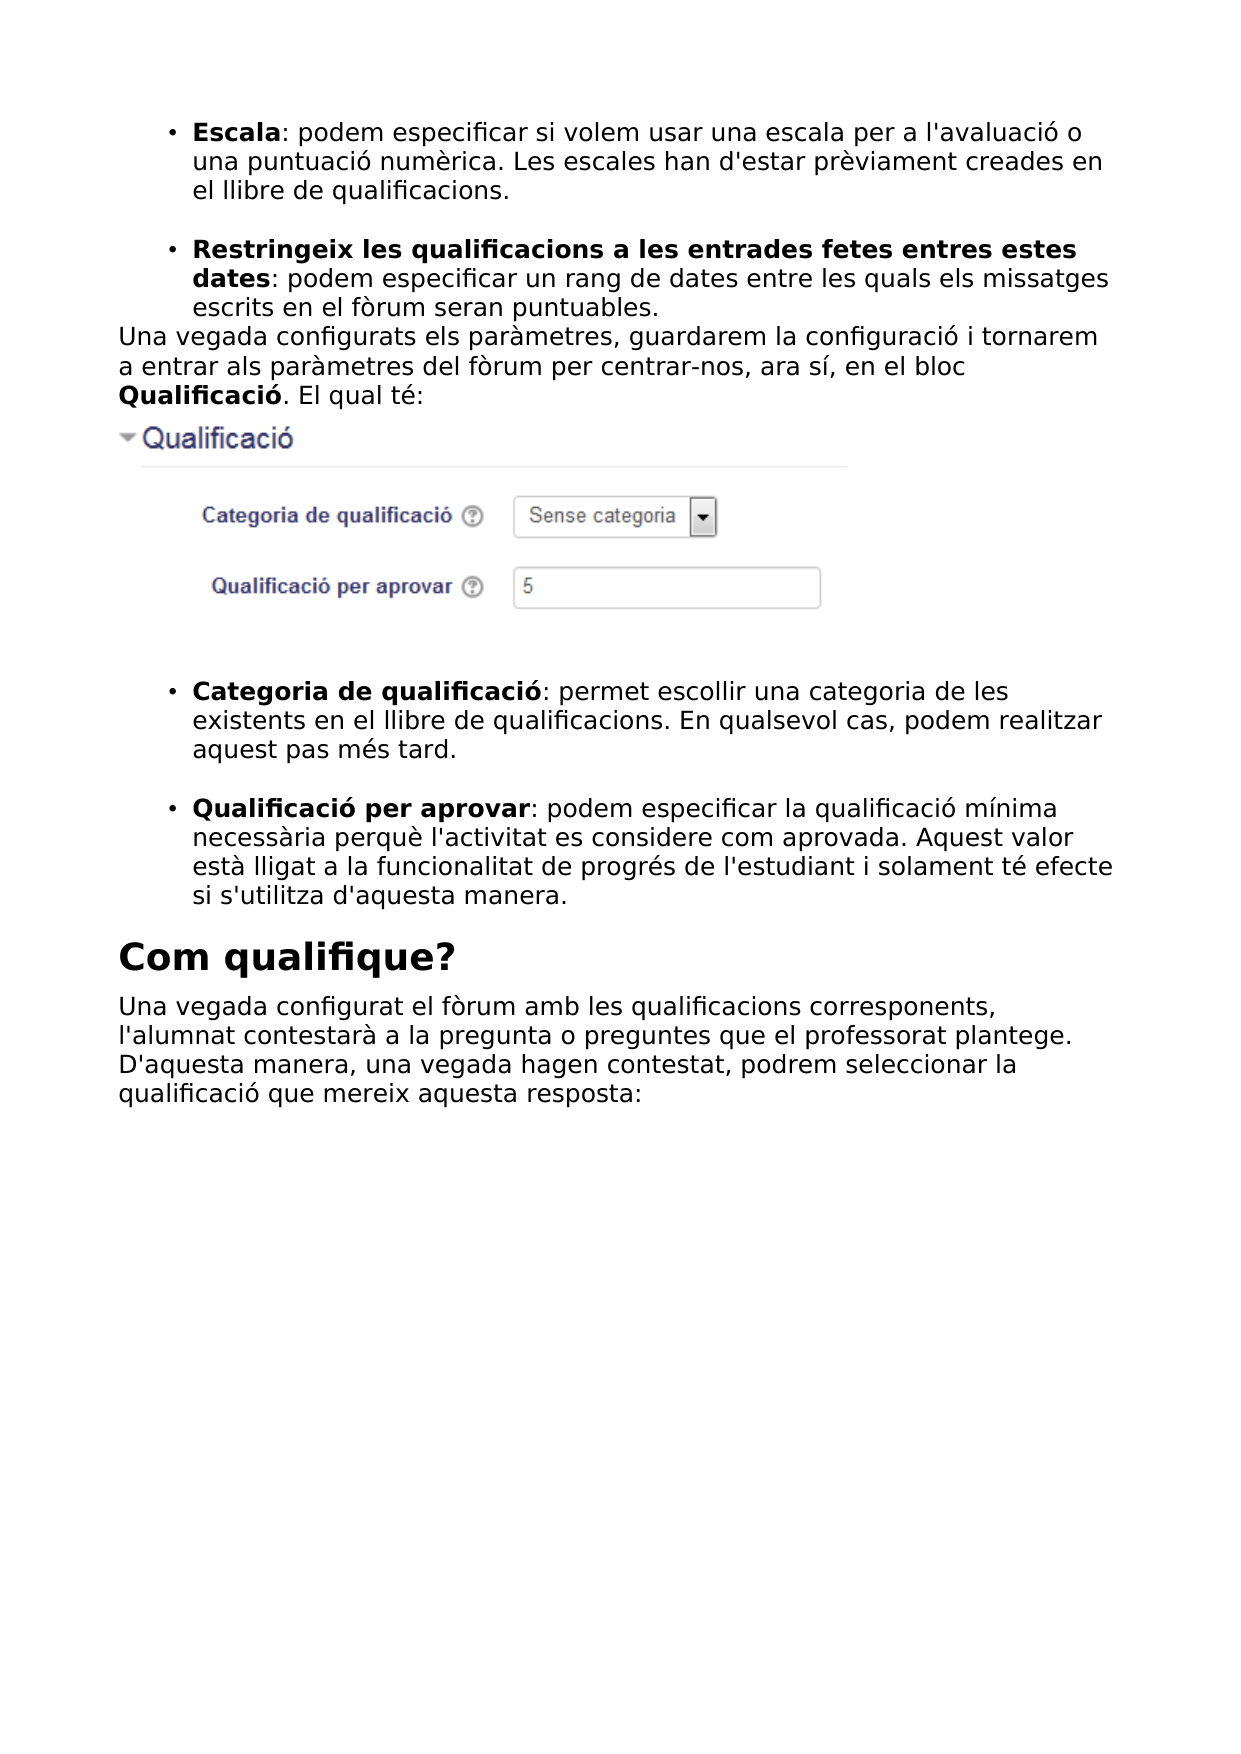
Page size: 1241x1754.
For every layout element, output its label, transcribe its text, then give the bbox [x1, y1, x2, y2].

list Qualificació per aprovar: podem especificar la qualificació mínima necessària perquè l'activitat es considere com aprovada. Aquest valor està lligat a la funcionalitat de progrés de l'estudiant i solament té efecte si s'utilitza d'aquesta manera. [177, 794, 1122, 911]
list Escala: podem especificar si volem usar una escala per a l'avaluació o una puntuació numèrica. Les escales han d'estar prèviament creades en el llibre de qualificacions. [177, 118, 1122, 206]
text Una vegada configurat el fòrum amb les qualificacions corresponents, l'alumnat contestarà a la pregunta o preguntes que el professorat plantege. D'aquesta manera, una vegada hagen contestat, podrem seleccionar la qualificació que mereix aquesta resposta: [118, 992, 1122, 1108]
picture [118, 422, 848, 636]
text Una vegada configurats els paràmetres, guardarem la configuració i tornarem a entrar als paràmetres del fòrum per centrar-nos, ara sí, en el bloc Qualificació. El qual té: [118, 323, 1122, 410]
subtitle Com qualifique? [118, 936, 1122, 979]
list Categoria de qualificació: permet escollir una categoria de les existents en el llibre de qualificacions. En qualsevol cas, podem realitzar aquest pas més tard. [177, 677, 1122, 764]
list Restringeix les qualificacions a les entrades fetes entres estes dates: podem especificar un rang de dates entre les quals els missatges escrits en el fòrum seran puntuables. [177, 235, 1122, 323]
